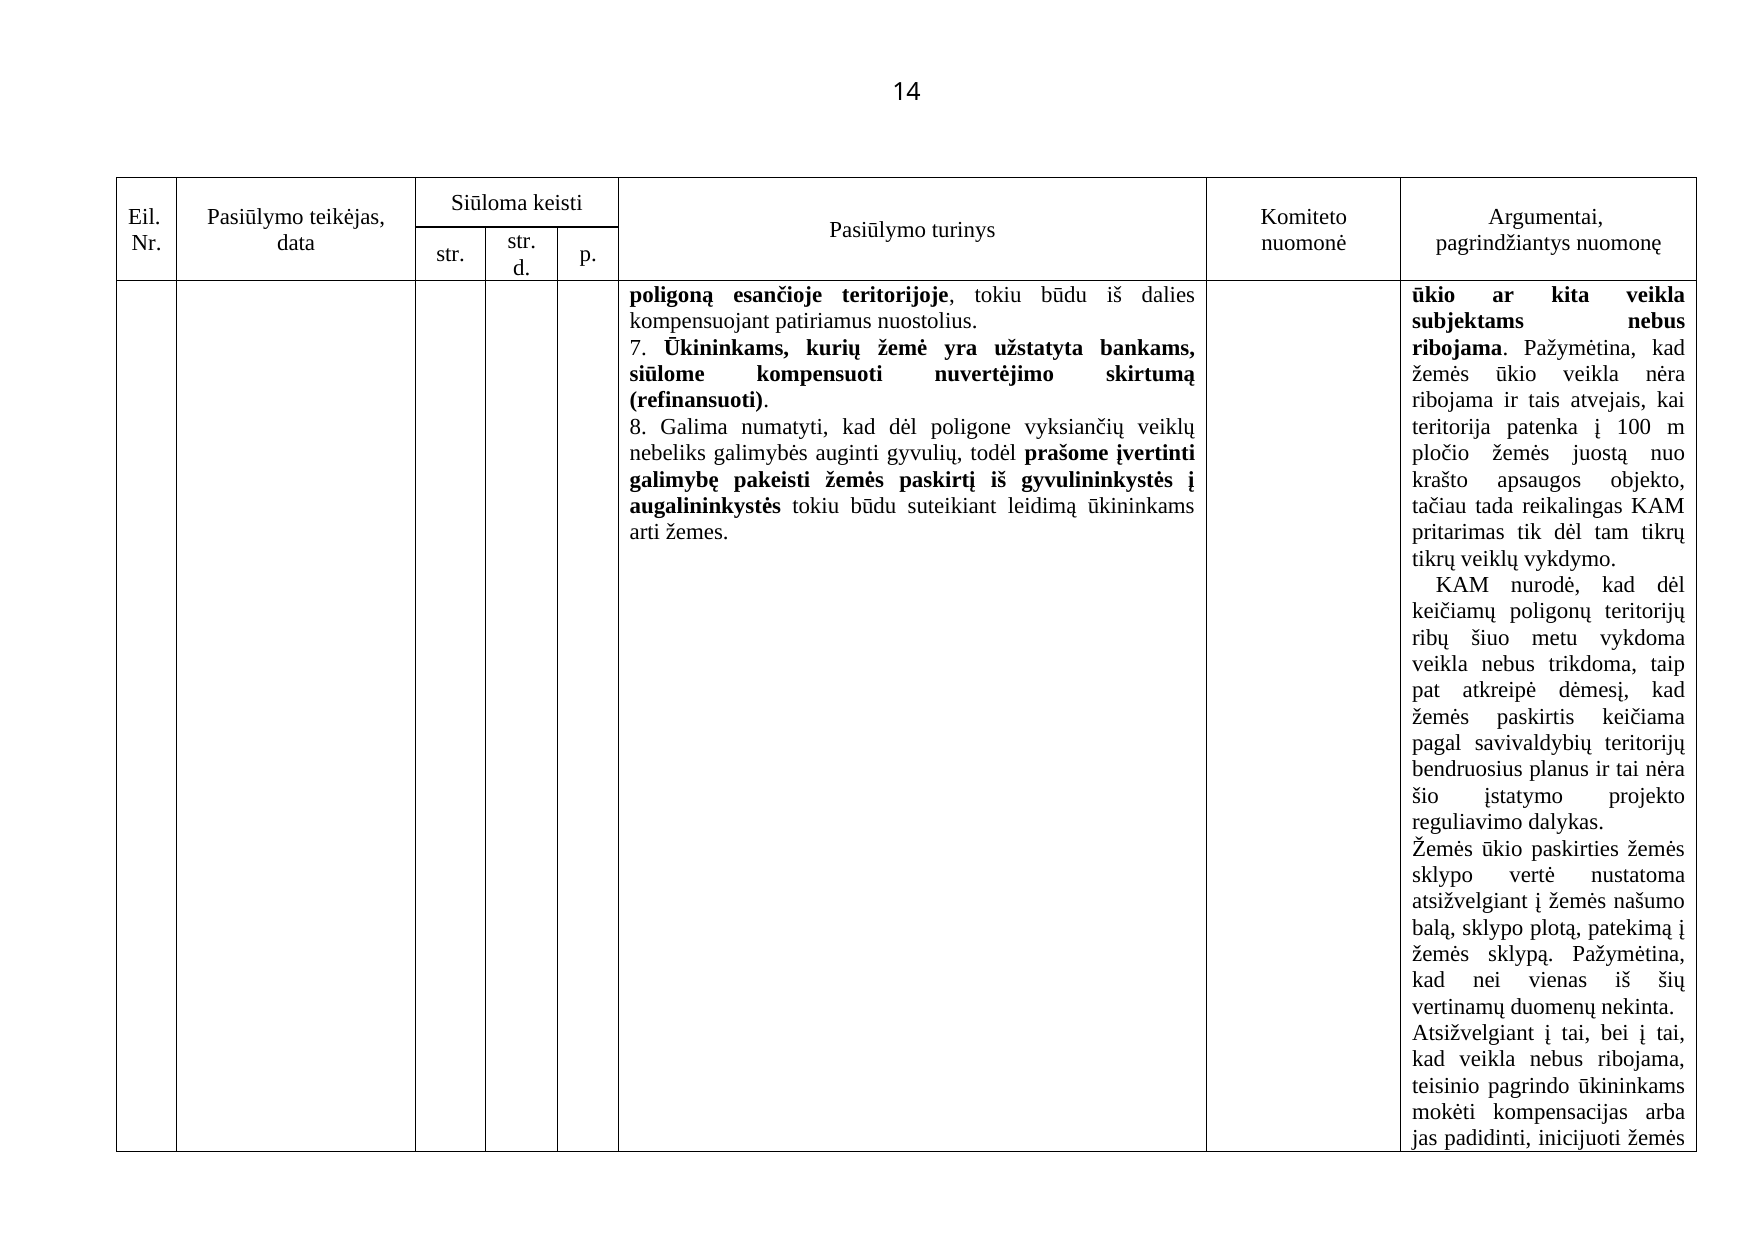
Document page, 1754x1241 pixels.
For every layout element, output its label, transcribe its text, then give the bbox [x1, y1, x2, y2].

table_cell [117, 281, 176, 1151]
table_cell [558, 281, 618, 1151]
table_cell poligoną esančioje teritorijoje, tokiu būdu iš dalies kompensuojant patiriamus nuostolius. 7. Ūkininkams, kurių žemė yra užstatyta bankams, siūlome kompensuoti nuvertėjimo skirtumą (refinansuoti). 8. Galima numatyti, kad dėl poligone vyksiančių veiklų nebeliks galimybės auginti gyvulių, todėl prašome įvertinti galimybę pakeisti žemės paskirtį iš gyvulininkystės į augalininkystės tokiu būdu suteikiant leidimą ūkininkams arti žemes. [619, 281, 1206, 1151]
table_header Komiteto nuomonė [1207, 178, 1400, 280]
table_cell p. [558, 228, 618, 280]
table_header Pasiūlymo teikėjas, data [177, 178, 415, 280]
table_cell str. [416, 228, 485, 280]
table_cell str. d. [486, 228, 557, 280]
table_cell [486, 281, 557, 1151]
table_cell [177, 281, 415, 1151]
table_header Eil. Nr. [117, 178, 176, 280]
table_cell ūkio ar kita veikla subjektams nebus ribojama. Pažymėtina, kad žemės ūkio veikla nėra ribojama ir tais atvejais, kai teritorija patenka į 100 m pločio žemės juostą nuo krašto apsaugos objekto, tačiau tada reikalingas KAM pritarimas tik dėl tam tikrų tikrų veiklų vykdymo. KAM nurodė, kad dėl keičiamų poligonų teritorijų ribų šiuo metu vykdoma veikla nebus trikdoma, taip pat atkreipė dėmesį, kad žemės paskirtis keičiama pagal savivaldybių teritorijų bendruosius planus ir tai nėra šio įstatymo projekto reguliavimo dalykas. Žemės ūkio paskirties žemės sklypo vertė nustatoma atsižvelgiant į žemės našumo balą, sklypo plotą, patekimą į žemės sklypą. Pažymėtina, kad nei vienas iš šių vertinamų duomenų nekinta. Atsižvelgiant į tai, bei į tai, kad veikla nebus ribojama, teisinio pagrindo ūkininkams mokėti kompensacijas arba jas padidinti, inicijuoti žemės [1401, 281, 1696, 1151]
table_header Siūloma keisti [416, 178, 618, 226]
table_cell [1207, 281, 1400, 1151]
table_header Argumentai, pagrindžiantys nuomonę [1401, 178, 1696, 280]
table_header Pasiūlymo turinys [619, 178, 1206, 280]
table_cell [416, 281, 485, 1151]
